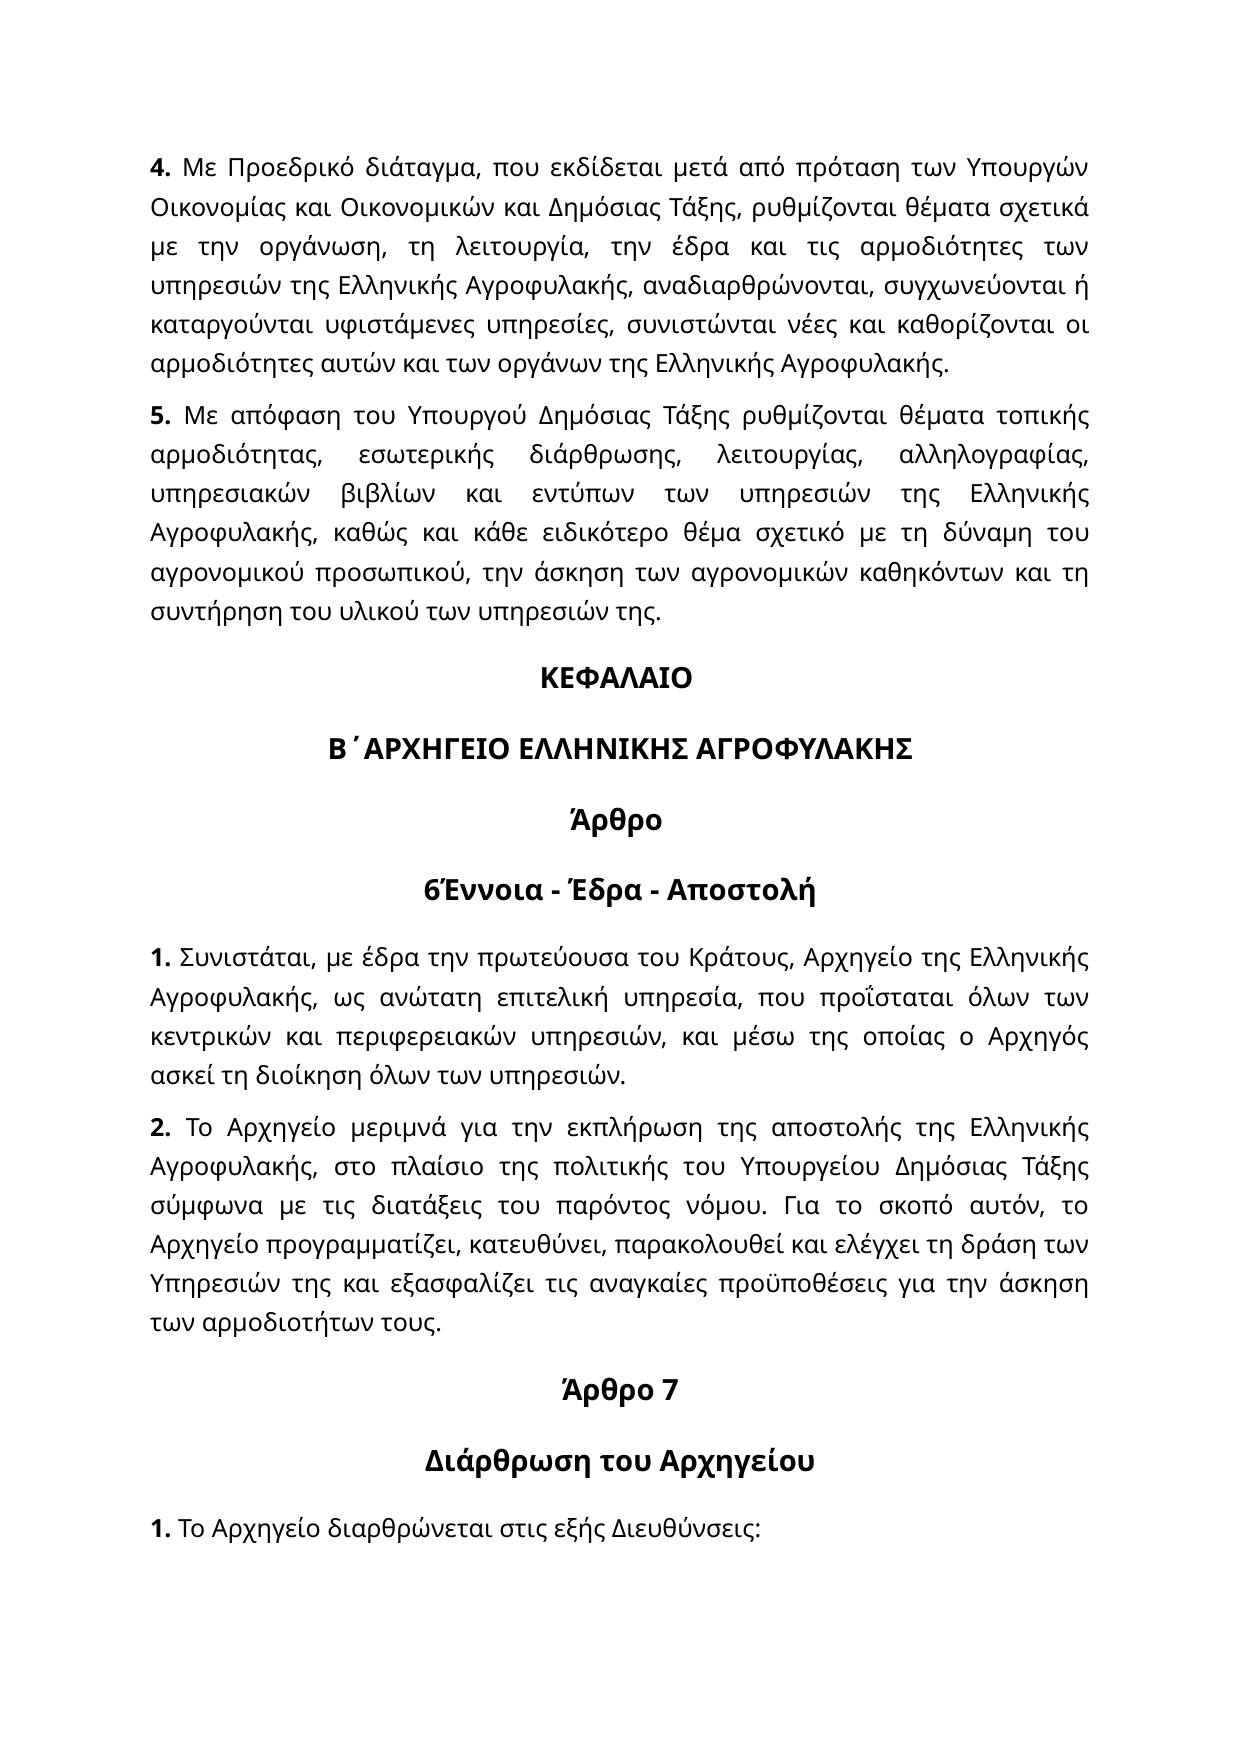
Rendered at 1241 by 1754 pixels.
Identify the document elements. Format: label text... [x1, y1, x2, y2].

text 2. Το Αρχηγείο μεριμνά για την εκπλήρωση της αποστολής της Ελληνικής Αγροφυλακής, στο πλαίσιο της πολιτικής του Υπουργείου Δημόσιας Τάξης σύμφωνα με τις διατάξεις του παρόντος νόμου. Για το σκοπό αυτόν, το Αρχηγείο προγραμματίζει, κατευθύνει, παρακολουθεί και ελέγχει τη δράση των Υπηρεσιών της και εξασφαλίζει τις αναγκαίες προϋποθέσεις για την άσκηση των αρμοδιοτήτων τους. [150, 1109, 1090, 1339]
subtitle Διάρθρωση του Αρχηγείου [150, 1440, 1090, 1479]
subtitle Β΄ΑΡΧΗΓΕΙΟ ΕΛΛΗΝΙΚΗΣ ΑΓΡΟΦΥΛΑΚΗΣ [150, 728, 1090, 768]
subtitle Άρθρο 7 [150, 1369, 1090, 1409]
text 5. Με απόφαση του Υπουργού Δημόσιας Τάξης ρυθμίζονται θέματα τοπικής αρμοδιότητας, εσωτερικής διάρθρωσης, λειτουργίας, αλληλογραφίας, υπηρεσιακών βιβλίων και εντύπων των υπηρεσιών της Ελληνικής Αγροφυλακής, καθώς και κάθε ειδικότερο θέμα σχετικό με τη δύναμη του αγρονομικού προσωπικού, την άσκηση των αγρονομικών καθηκόντων και τη συντήρηση του υλικού των υπηρεσιών της. [150, 397, 1090, 627]
subtitle Άρθρο [150, 799, 1090, 838]
text 1. Το Αρχηγείο διαρθρώνεται στις εξής Διευθύνσεις: [150, 1510, 1090, 1544]
text 4. Με Προεδρικό διάταγμα, που εκδίδεται μετά από πρόταση των Υπουργών Οικονομίας και Οικονομικών και Δημόσιας Τάξης, ρυθμίζονται θέματα σχετικά με την οργάνωση, τη λειτουργία, την έδρα και τις αρμοδιότητες των υπηρεσιών της Ελληνικής Αγροφυλακής, αναδιαρθρώνονται, συγχωνεύονται ή καταργούνται υφιστάμενες υπηρεσίες, συνιστώνται νέες και καθορίζονται οι αρμοδιότητες αυτών και των οργάνων της Ελληνικής Αγροφυλακής. [150, 150, 1090, 380]
subtitle 6Έννοια - Έδρα - Αποστολή [150, 869, 1090, 909]
subtitle ΚΕΦΑΛΑΙΟ [150, 657, 1090, 697]
text 1. Συνιστάται, με έδρα την πρωτεύουσα του Κράτους, Αρχηγείο της Ελληνικής Αγροφυλακής, ως ανώτατη επιτελική υπηρεσία, που προΐσταται όλων των κεντρικών και περιφερειακών υπηρεσιών, και μέσω της οποίας ο Αρχηγός ασκεί τη διοίκηση όλων των υπηρεσιών. [150, 940, 1090, 1092]
